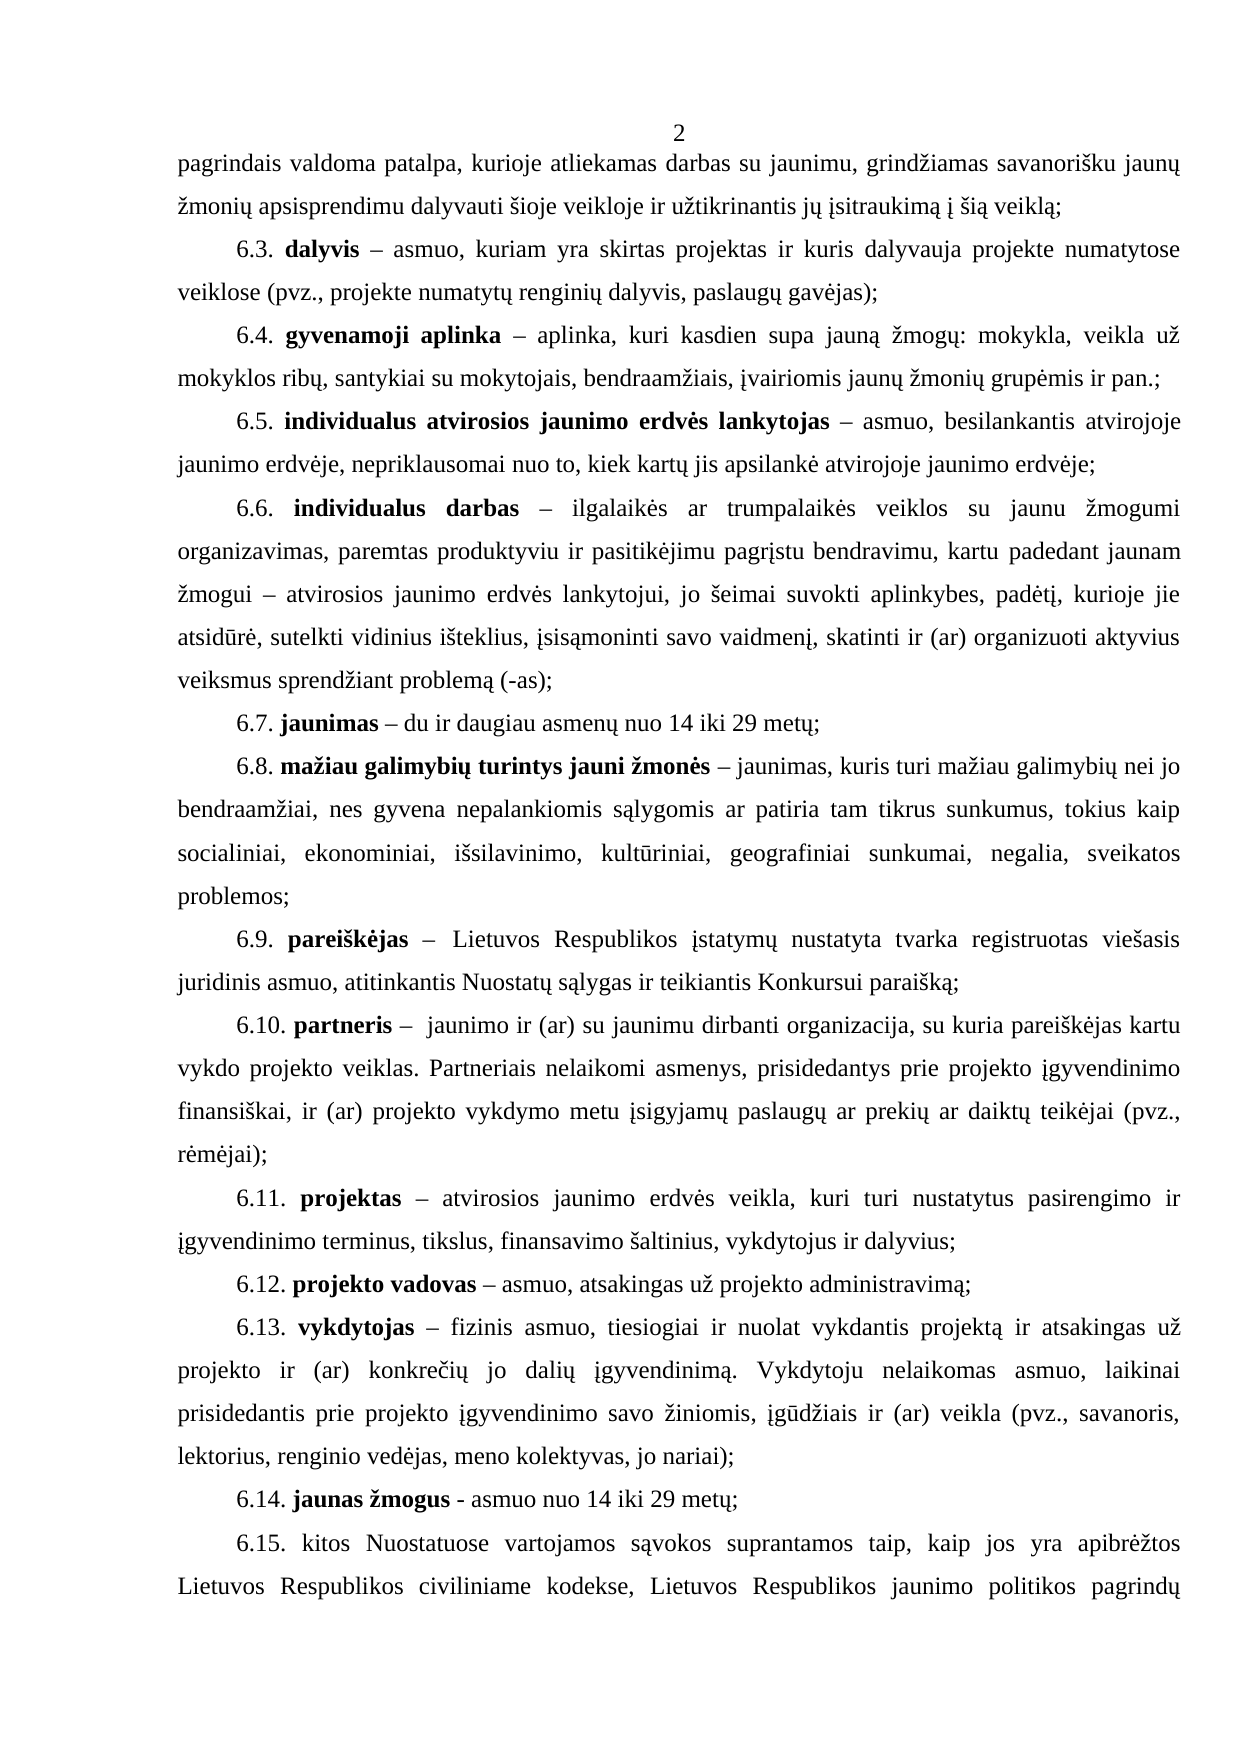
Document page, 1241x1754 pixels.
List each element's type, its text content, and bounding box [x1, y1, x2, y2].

text 6.14. jaunas žmogus - asmuo nuo 14 iki 29 metų; [177, 1484, 1181, 1513]
text 6.11. projektas – atvirosios jaunimo erdvės veikla, kuri turi nustatytus pasirengimo ir įgyvendinimo terminus, tikslus, finansavimo šaltinius, vykdytojus ir dalyvius; [177, 1183, 1181, 1254]
text 6.13. vykdytojas – fizinis asmuo, tiesiogiai ir nuolat vykdantis projektą ir atsakingas už projekto ir (ar) konkrečių jo dalių įgyvendinimą. Vykdytoju nelaikomas asmuo, laikinai prisidedantis prie projekto įgyvendinimo savo žiniomis, įgūdžiais ir (ar) veikla (pvz., savanoris, lektorius, renginio vedėjas, meno kolektyvas, jo nariai); [177, 1312, 1181, 1470]
text 6.3. dalyvis – asmuo, kuriam yra skirtas projektas ir kuris dalyvauja projekte numatytose veiklose (pvz., projekte numatytų renginių dalyvis, paslaugų gavėjas); [177, 234, 1181, 306]
text pagrindais valdoma patalpa, kurioje atliekamas darbas su jaunimu, grindžiamas savanorišku jaunų žmonių apsisprendimu dalyvauti šioje veikloje ir užtikrinantis jų įsitraukimą į šią veiklą; [177, 148, 1181, 219]
text 6.10. partneris – jaunimo ir (ar) su jaunimu dirbanti organizacija, su kuria pareiškėjas kartu vykdo projekto veiklas. Partneriais nelaikomi asmenys, prisidedantys prie projekto įgyvendinimo finansiškai, ir (ar) projekto vykdymo metu įsigyjamų paslaugų ar prekių ar daiktų teikėjai (pvz., rėmėjai); [177, 1010, 1181, 1168]
text 6.12. projekto vadovas – asmuo, atsakingas už projekto administravimą; [177, 1269, 1181, 1298]
text 6.6. individualus darbas – ilgalaikės ar trumpalaikės veiklos su jaunu žmogumi organizavimas, paremtas produktyviu ir pasitikėjimu pagrįstu bendravimu, kartu padedant jaunam žmogui – atvirosios jaunimo erdvės lankytojui, jo šeimai suvokti aplinkybes, padėtį, kurioje jie atsidūrė, sutelkti vidinius išteklius, įsisąmoninti savo vaidmenį, skatinti ir (ar) organizuoti aktyvius veiksmus sprendžiant problemą (-as); [177, 493, 1181, 694]
text 6.15. kitos Nuostatuose vartojamos sąvokos suprantamos taip, kaip jos yra apibrėžtos Lietuvos Respublikos civiliniame kodekse, Lietuvos Respublikos jaunimo politikos pagrindų [177, 1528, 1181, 1599]
text 6.7. jaunimas – du ir daugiau asmenų nuo 14 iki 29 metų; [177, 708, 1181, 737]
text 6.4. gyvenamoji aplinka – aplinka, kuri kasdien supa jauną žmogų: mokykla, veikla už mokyklos ribų, santykiai su mokytojais, bendraamžiais, įvairiomis jaunų žmonių grupėmis ir pan.; [177, 320, 1181, 392]
text 6.9. pareiškėjas – Lietuvos Respublikos įstatymų nustatyta tvarka registruotas viešasis juridinis asmuo, atitinkantis Nuostatų sąlygas ir teikiantis Konkursui paraišką; [177, 924, 1181, 996]
text 6.5. individualus atvirosios jaunimo erdvės lankytojas – asmuo, besilankantis atvirojoje jaunimo erdvėje, nepriklausomai nuo to, kiek kartų jis apsilankė atvirojoje jaunimo erdvėje; [177, 406, 1181, 478]
text 6.8. mažiau galimybių turintys jauni žmonės – jaunimas, kuris turi mažiau galimybių nei jo bendraamžiai, nes gyvena nepalankiomis sąlygomis ar patiria tam tikrus sunkumus, tokius kaip socialiniai, ekonominiai, išsilavinimo, kultūriniai, geografiniai sunkumai, negalia, sveikatos problemos; [177, 751, 1181, 909]
